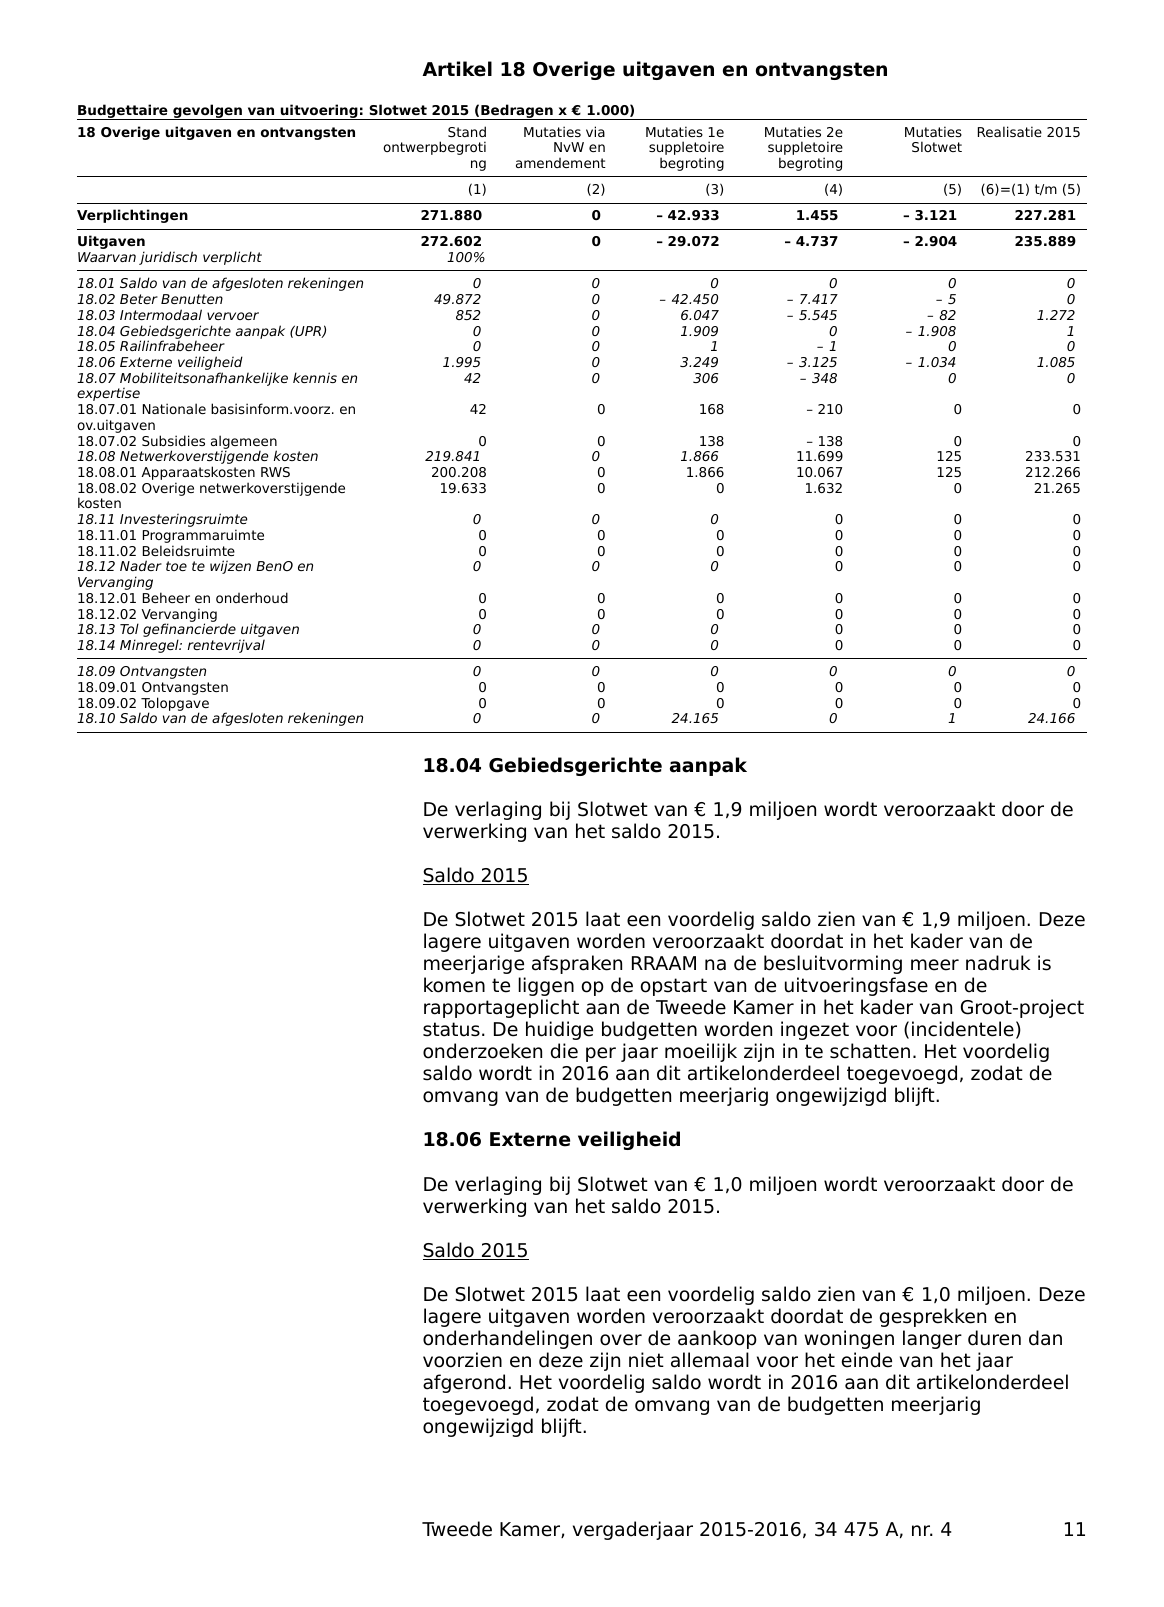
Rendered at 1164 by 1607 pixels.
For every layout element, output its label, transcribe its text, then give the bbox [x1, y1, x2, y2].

table_cell 0 [493, 230, 611, 250]
table_cell 0 [611, 559, 730, 591]
table_cell 271.880 [374, 204, 493, 228]
table_cell 3.249 [611, 355, 730, 371]
table_cell 0 [374, 659, 493, 680]
table_cell 0 [968, 402, 1087, 433]
table_cell 0 [374, 680, 493, 696]
table_cell 0 [611, 606, 730, 622]
table_cell Mutaties 2e suppletoire begroting [730, 120, 849, 176]
table_cell 0 [730, 696, 849, 711]
table_cell 0 [611, 638, 730, 658]
table_cell 0 [493, 481, 611, 512]
table_cell 42 [374, 402, 493, 433]
table_cell 0 [493, 323, 611, 339]
table_cell 0 [730, 606, 849, 622]
table_cell 0 [493, 449, 611, 465]
table_cell 0 [968, 606, 1087, 622]
table_cell 212.266 [968, 465, 1087, 481]
table_cell 0 [730, 638, 849, 658]
table_cell 0 [374, 559, 493, 591]
table_cell 18.11.01 Programmaruimte [77, 528, 374, 543]
table_cell 1 [849, 711, 968, 732]
table_cell 0 [374, 606, 493, 622]
table_cell 0 [968, 371, 1087, 402]
table_cell 0 [730, 680, 849, 696]
table_cell 6.047 [611, 308, 730, 323]
table_cell 0 [611, 622, 730, 638]
table_cell – 1.908 [849, 323, 968, 339]
table_cell 10.067 [730, 465, 849, 481]
table_cell 0 [493, 204, 611, 228]
table_cell – 7.417 [730, 292, 849, 308]
table_cell 125 [849, 449, 968, 465]
table_cell 0 [374, 339, 493, 355]
table_cell – 4.737 [730, 230, 849, 250]
table_cell 1.632 [730, 481, 849, 512]
table_cell 0 [374, 622, 493, 638]
table_cell 0 [849, 544, 968, 559]
table_cell 0 [849, 402, 968, 433]
subtitle Saldo 2015 [422, 865, 1087, 887]
table_cell 18.03 Intermodaal vervoer [77, 308, 374, 323]
table_cell 0 [493, 622, 611, 638]
table_cell 18.08.01 Apparaatskosten RWS [77, 465, 374, 481]
table_cell 18.09.01 Ontvangsten [77, 680, 374, 696]
table_cell – 138 [730, 434, 849, 449]
table_cell 18.11 Investeringsruimte [77, 512, 374, 528]
table_cell 0 [493, 339, 611, 355]
table_cell 0 [730, 271, 849, 292]
table_cell 235.889 [968, 230, 1087, 250]
subtitle 18.06 Externe veiligheid [422, 1129, 1087, 1151]
table_cell 18 Overige uitgaven en ontvangsten [77, 120, 374, 176]
table_cell 0 [849, 528, 968, 543]
table_cell Verplichtingen [77, 204, 374, 228]
table_cell 0 [968, 544, 1087, 559]
table_cell 11.699 [730, 449, 849, 465]
table_cell 42 [374, 371, 493, 402]
table_cell 1.866 [611, 465, 730, 481]
table_cell Mutaties Slotwet [849, 120, 968, 176]
table_cell 0 [374, 638, 493, 658]
table_cell 1.909 [611, 323, 730, 339]
table_cell 0 [493, 528, 611, 543]
table_cell 0 [493, 292, 611, 308]
table_cell 0 [849, 606, 968, 622]
table_cell 1 [968, 323, 1087, 339]
table_cell 1.085 [968, 355, 1087, 371]
subtitle 18.04 Gebiedsgerichte aanpak [422, 755, 1087, 777]
table_cell 0 [730, 591, 849, 606]
table_cell – 348 [730, 371, 849, 402]
table_cell 0 [968, 339, 1087, 355]
table_cell 0 [968, 271, 1087, 292]
table_cell 0 [968, 696, 1087, 711]
table_cell 0 [611, 271, 730, 292]
table_cell 1.866 [611, 449, 730, 465]
table_cell 0 [611, 659, 730, 680]
table_cell 0 [493, 711, 611, 732]
table_cell 0 [493, 680, 611, 696]
table_cell 306 [611, 371, 730, 402]
table_cell (4) [730, 177, 849, 202]
table_cell 0 [493, 434, 611, 449]
table_cell – 210 [730, 402, 849, 433]
table_cell 138 [611, 434, 730, 449]
table_cell [849, 250, 968, 270]
table_cell 0 [493, 606, 611, 622]
table_cell 0 [849, 271, 968, 292]
table_cell Stand ontwerpbegroting [374, 120, 493, 176]
table_cell 0 [849, 371, 968, 402]
table_cell 0 [374, 434, 493, 449]
table_cell 0 [611, 696, 730, 711]
table_cell 24.165 [611, 711, 730, 732]
table_cell 18.12.02 Vervanging [77, 606, 374, 622]
table_cell 0 [849, 638, 968, 658]
table_cell 200.208 [374, 465, 493, 481]
table_cell 0 [493, 659, 611, 680]
table_cell 0 [493, 371, 611, 402]
table_cell 0 [611, 591, 730, 606]
table_cell (6)=(1) t/m (5) [968, 177, 1087, 202]
table_cell 272.602 [374, 230, 493, 250]
table_cell 0 [374, 271, 493, 292]
table_cell 852 [374, 308, 493, 323]
table_cell 0 [849, 481, 968, 512]
table_cell 0 [849, 591, 968, 606]
table_cell 0 [611, 528, 730, 543]
table_cell (2) [493, 177, 611, 202]
table_cell 1.272 [968, 308, 1087, 323]
table_cell 1.995 [374, 355, 493, 371]
table_cell 18.12 Nader toe te wijzen BenO en Vervanging [77, 559, 374, 591]
text De Slotwet 2015 laat een voordelig saldo zien van € 1,0 miljoen. Deze lagere uitgaven worden veroorzaakt doordat de gesprekken en onderhandelingen over de aankoop van woningen langer duren dan voorzien en deze zijn niet allemaal voor het einde van het jaar afgerond. Het voordelig saldo wordt in 2016 aan dit artikelonderdeel toegevoegd, zodat de omvang van de budgetten meerjarig ongewijzigd blijft. [422, 1284, 1087, 1438]
table_cell 18.08.02 Overige netwerkoverstijgende kosten [77, 481, 374, 512]
table_cell 0 [968, 591, 1087, 606]
table_cell – 2.904 [849, 230, 968, 250]
table_cell 18.09.02 Tolopgave [77, 696, 374, 711]
table_cell 0 [493, 465, 611, 481]
table_cell 233.531 [968, 449, 1087, 465]
table_cell (3) [611, 177, 730, 202]
table_cell (5) [849, 177, 968, 202]
table_cell 125 [849, 465, 968, 481]
table_cell 168 [611, 402, 730, 433]
table_cell 0 [493, 591, 611, 606]
table_cell 18.09 Ontvangsten [77, 659, 374, 680]
table_cell 18.04 Gebiedsgerichte aanpak (UPR) [77, 323, 374, 339]
table_cell 0 [374, 544, 493, 559]
table_cell Realisatie 2015 [968, 120, 1087, 176]
table_cell 21.265 [968, 481, 1087, 512]
table_cell 0 [730, 659, 849, 680]
table_cell 0 [968, 622, 1087, 638]
table_cell 0 [374, 696, 493, 711]
table_cell Mutaties via NvW en amendement [493, 120, 611, 176]
table_cell 19.633 [374, 481, 493, 512]
table_header Budgettaire gevolgen van uitvoering: Slotwet 2015 (Bedragen x € 1.000) [77, 103, 1087, 119]
table_cell 0 [849, 696, 968, 711]
table_cell 0 [493, 696, 611, 711]
table_cell Mutaties 1e suppletoire begroting [611, 120, 730, 176]
table_cell 1 [611, 339, 730, 355]
subtitle Artikel 18 Overige uitgaven en ontvangsten [422, 59, 1087, 81]
table_cell 0 [849, 339, 968, 355]
table_cell 0 [968, 680, 1087, 696]
table_cell Uitgaven [77, 230, 374, 250]
table_cell 0 [968, 659, 1087, 680]
table_cell 0 [374, 512, 493, 528]
table_cell 0 [968, 292, 1087, 308]
table_cell 0 [374, 528, 493, 543]
table_cell 18.07.01 Nationale basisinform.voorz. en ov.uitgaven [77, 402, 374, 433]
table_cell 0 [611, 512, 730, 528]
table_cell 0 [849, 622, 968, 638]
table_cell 0 [493, 271, 611, 292]
table_cell 0 [730, 512, 849, 528]
table_cell 0 [493, 308, 611, 323]
table_cell 18.01 Saldo van de afgesloten rekeningen [77, 271, 374, 292]
table_cell 0 [968, 434, 1087, 449]
table_cell 0 [493, 559, 611, 591]
table_cell 18.13 Tol gefinancierde uitgaven [77, 622, 374, 638]
table_cell 18.02 Beter Benutten [77, 292, 374, 308]
table_cell 0 [611, 544, 730, 559]
table_cell (1) [374, 177, 493, 202]
table_cell – 42.933 [611, 204, 730, 228]
table_cell 0 [968, 528, 1087, 543]
table_cell 18.10 Saldo van de afgesloten rekeningen [77, 711, 374, 732]
table_cell 0 [730, 711, 849, 732]
table_cell 0 [849, 434, 968, 449]
table_cell 0 [730, 323, 849, 339]
table_cell 0 [374, 591, 493, 606]
table_cell 0 [493, 402, 611, 433]
table_cell 0 [968, 512, 1087, 528]
table_cell 0 [968, 638, 1087, 658]
table_cell 0 [611, 481, 730, 512]
table_cell 0 [493, 638, 611, 658]
table_cell 18.06 Externe veiligheid [77, 355, 374, 371]
table_cell 0 [493, 355, 611, 371]
table_cell – 3.121 [849, 204, 968, 228]
table_cell 0 [849, 680, 968, 696]
text De verlaging bij Slotwet van € 1,9 miljoen wordt veroorzaakt door de verwerking van het saldo 2015. [422, 799, 1087, 843]
table_cell 0 [374, 711, 493, 732]
table_cell 0 [730, 622, 849, 638]
table_cell 18.05 Railinfrabeheer [77, 339, 374, 355]
table_cell 100% [374, 250, 493, 270]
table_cell 0 [968, 559, 1087, 591]
table_cell [493, 250, 611, 270]
subtitle Saldo 2015 [422, 1240, 1087, 1262]
table_cell 18.14 Minregel: rentevrijval [77, 638, 374, 658]
table_cell 18.12.01 Beheer en onderhoud [77, 591, 374, 606]
table_cell – 42.450 [611, 292, 730, 308]
table_cell 0 [849, 559, 968, 591]
table_cell [730, 250, 849, 270]
table_cell 49.872 [374, 292, 493, 308]
table_cell – 82 [849, 308, 968, 323]
table_cell 0 [611, 680, 730, 696]
table_cell 18.11.02 Beleidsruimte [77, 544, 374, 559]
table_cell 1.455 [730, 204, 849, 228]
table_cell [77, 177, 374, 202]
table_cell – 5 [849, 292, 968, 308]
table_cell – 1 [730, 339, 849, 355]
text De verlaging bij Slotwet van € 1,0 miljoen wordt veroorzaakt door de verwerking van het saldo 2015. [422, 1173, 1087, 1217]
text De Slotwet 2015 laat een voordelig saldo zien van € 1,9 miljoen. Deze lagere uitgaven worden veroorzaakt doordat in het kader van de meerjarige afspraken RRAAM na de besluitvorming meer nadruk is komen te liggen op de opstart van de uitvoeringsfase en de rapportageplicht aan de Tweede Kamer in het kader van Groot-project status. De huidige budgetten worden ingezet voor (incidentele) onderzoeken die per jaar moeilijk zijn in te schatten. Het voordelig saldo wordt in 2016 aan dit artikelonderdeel toegevoegd, zodat de omvang van de budgetten meerjarig ongewijzigd blijft. [422, 909, 1087, 1107]
table_cell 0 [730, 559, 849, 591]
table_cell 24.166 [968, 711, 1087, 732]
table_cell 18.07 Mobiliteitsonafhankelijke kennis en expertise [77, 371, 374, 402]
table_cell [968, 250, 1087, 270]
table_cell – 3.125 [730, 355, 849, 371]
table_cell – 1.034 [849, 355, 968, 371]
table_cell 0 [849, 512, 968, 528]
table_cell 227.281 [968, 204, 1087, 228]
table_cell 0 [374, 323, 493, 339]
table_cell 219.841 [374, 449, 493, 465]
table_cell – 29.072 [611, 230, 730, 250]
table_cell 18.08 Netwerkoverstijgende kosten [77, 449, 374, 465]
table_cell 18.07.02 Subsidies algemeen [77, 434, 374, 449]
table_cell 0 [730, 528, 849, 543]
table_cell [611, 250, 730, 270]
table_cell 0 [730, 544, 849, 559]
table_cell – 5.545 [730, 308, 849, 323]
table_cell 0 [493, 512, 611, 528]
table_cell 0 [849, 659, 968, 680]
table_cell Waarvan juridisch verplicht [77, 250, 374, 270]
table_cell 0 [493, 544, 611, 559]
